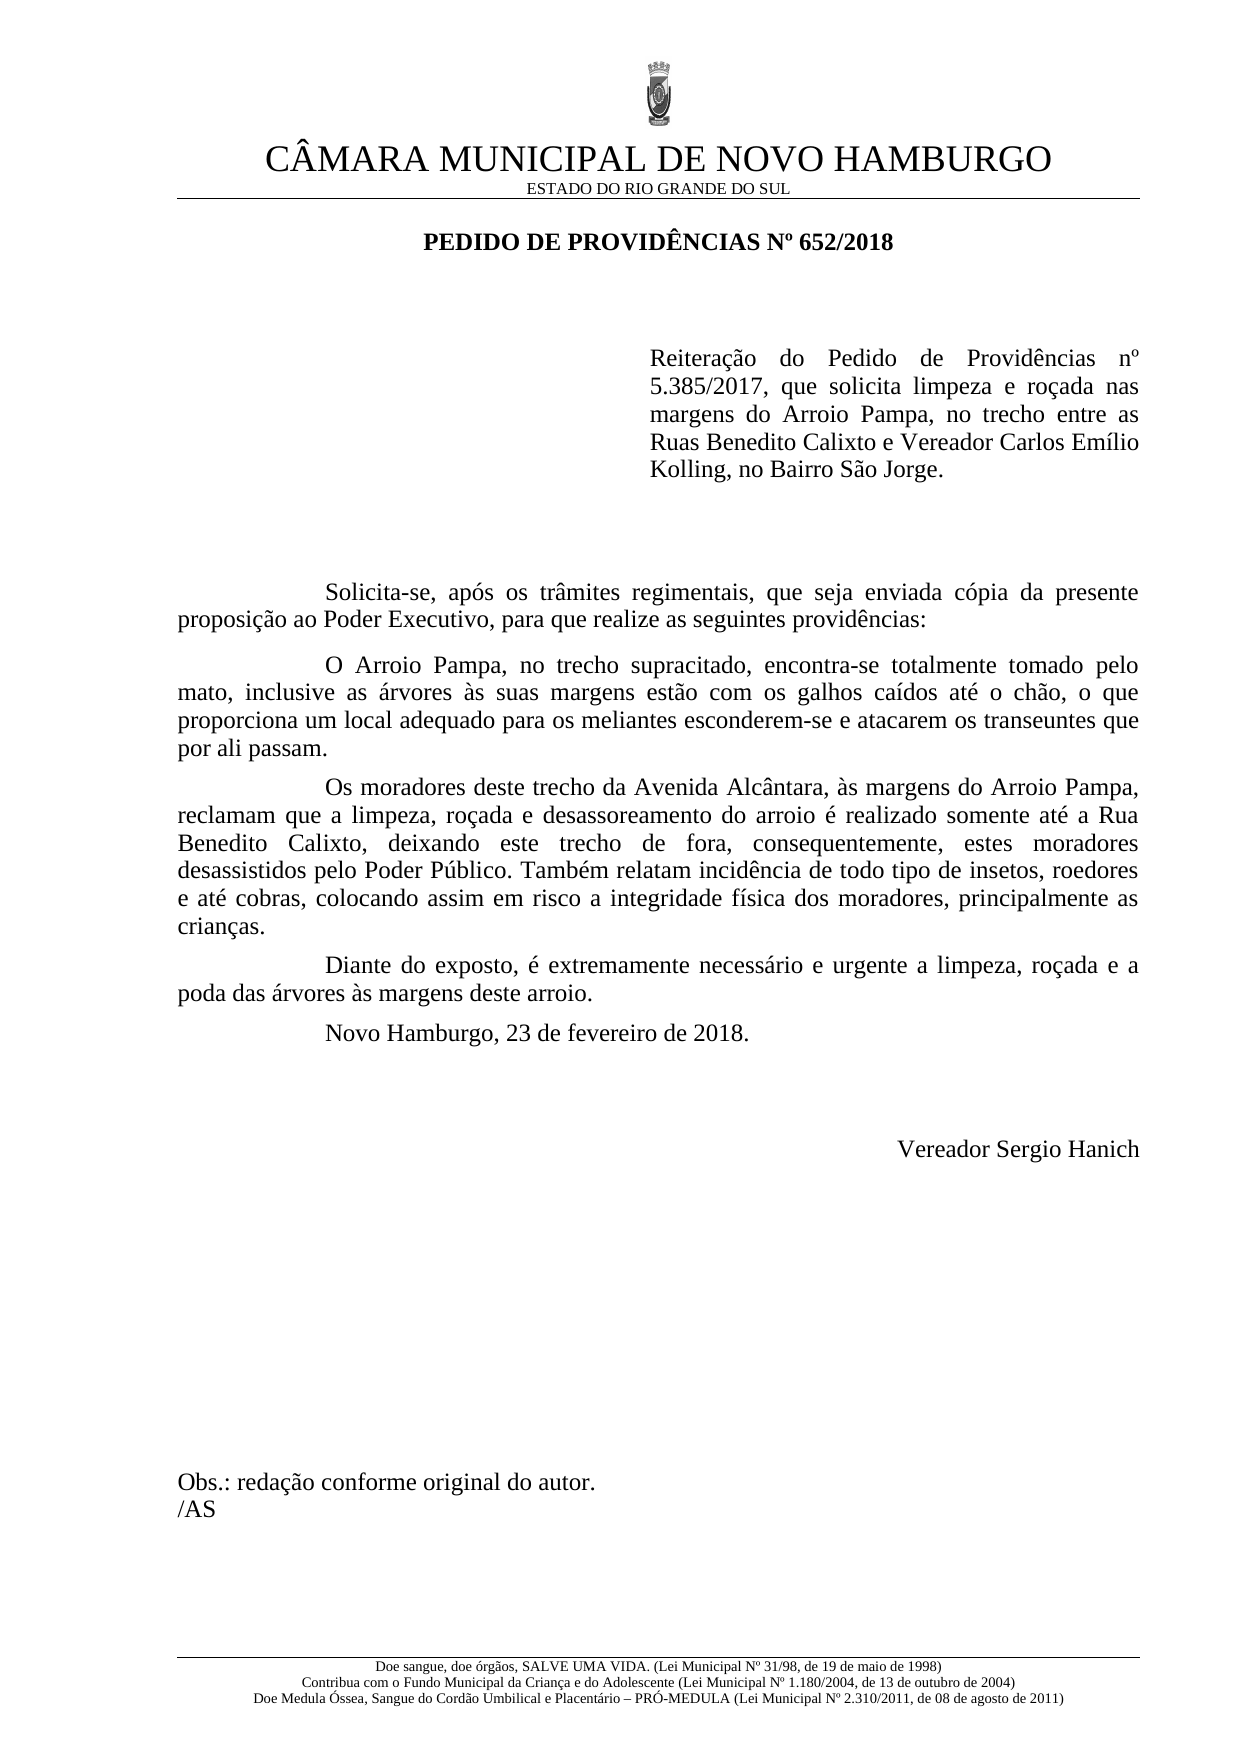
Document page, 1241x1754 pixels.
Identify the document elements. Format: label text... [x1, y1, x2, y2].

text Novo Hamburgo, 23 de fevereiro de 2018. [177, 1019, 1140, 1047]
text Os moradores deste trecho da Avenida Alcântara, às margens do Arroio Pampa, reclamam que a limpeza, roçada e desassoreamento do arroio é realizado somente até a Rua Benedito Calixto, deixando este trecho de fora, consequentemente, estes moradores desassistidos pelo Poder Público. Também relatam incidência de todo tipo de insetos, roedores e até cobras, colocando assim em risco a integridade física dos moradores, principalmente as crianças. [177, 773, 1140, 940]
text Reiteração do Pedido de Providências nº 5.385/2017, que solicita limpeza e roçada nas margens do Arroio Pampa, no trecho entre as Ruas Benedito Calixto e Vereador Carlos Emílio Kolling, no Bairro São Jorge. [649, 344, 1140, 483]
text PEDIDO DE PROVIDÊNCIAS Nº 652/2018 [177, 228, 1140, 256]
text /AS [177, 1495, 1140, 1523]
text Obs.: redação conforme original do autor. [177, 1468, 1140, 1495]
text Diante do exposto, é extremamente necessário e urgente a limpeza, roçada e a poda das árvores às margens deste arroio. [177, 952, 1140, 1007]
text Vereador Sergio Hanich [177, 1135, 1140, 1163]
text Solicita-se, após os trâmites regimentais, que seja enviada cópia da presente proposição ao Poder Executivo, para que realize as seguintes providências: [177, 578, 1140, 633]
text O Arroio Pampa, no trecho supracitado, encontra-se totalmente tomado pelo mato, inclusive as árvores às suas margens estão com os galhos caídos até o chão, o que proporciona um local adequado para os meliantes esconderem-se e atacarem os transeuntes que por ali passam. [177, 651, 1140, 762]
